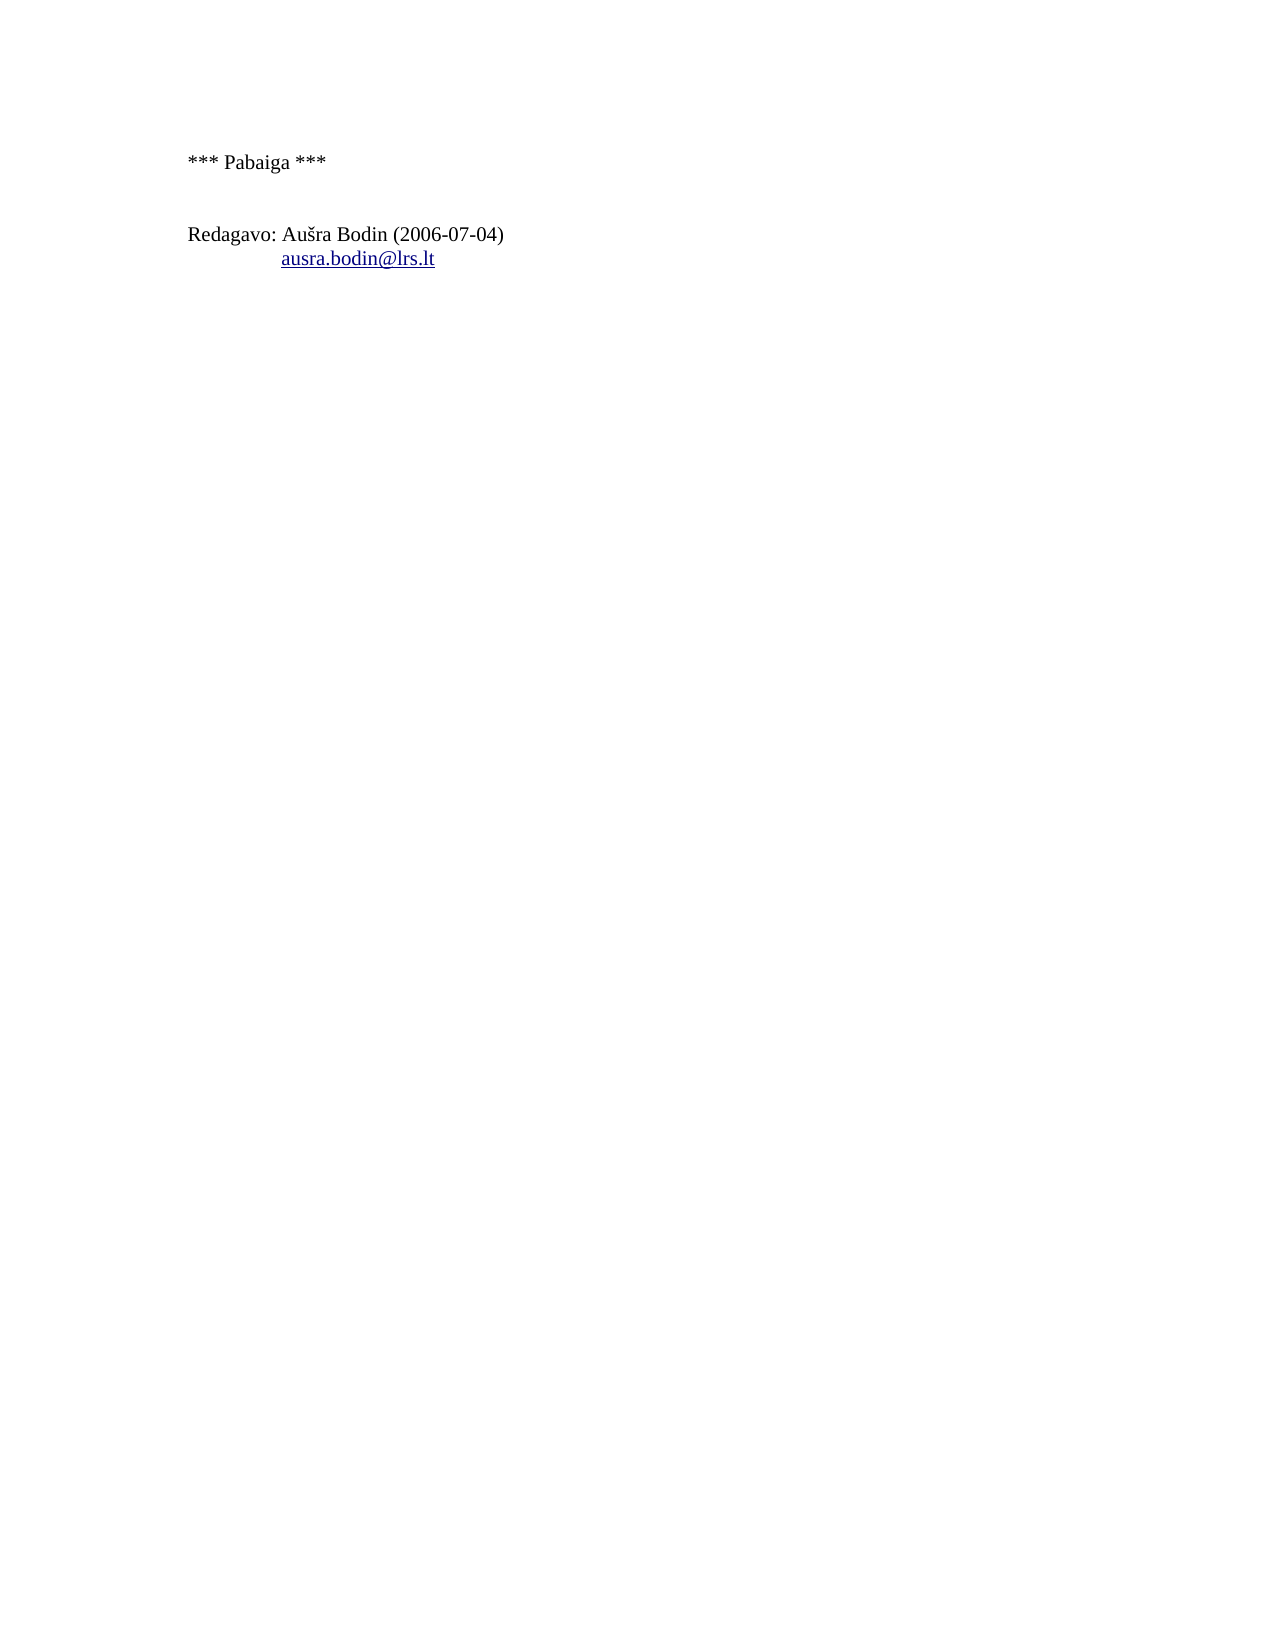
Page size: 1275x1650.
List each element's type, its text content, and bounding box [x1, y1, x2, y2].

text ausra.bodin@lrs.lt [187, 246, 1087, 270]
text Redagavo: Aušra Bodin (2006-07-04) [187, 222, 1087, 246]
text *** Pabaiga *** [187, 150, 1087, 174]
